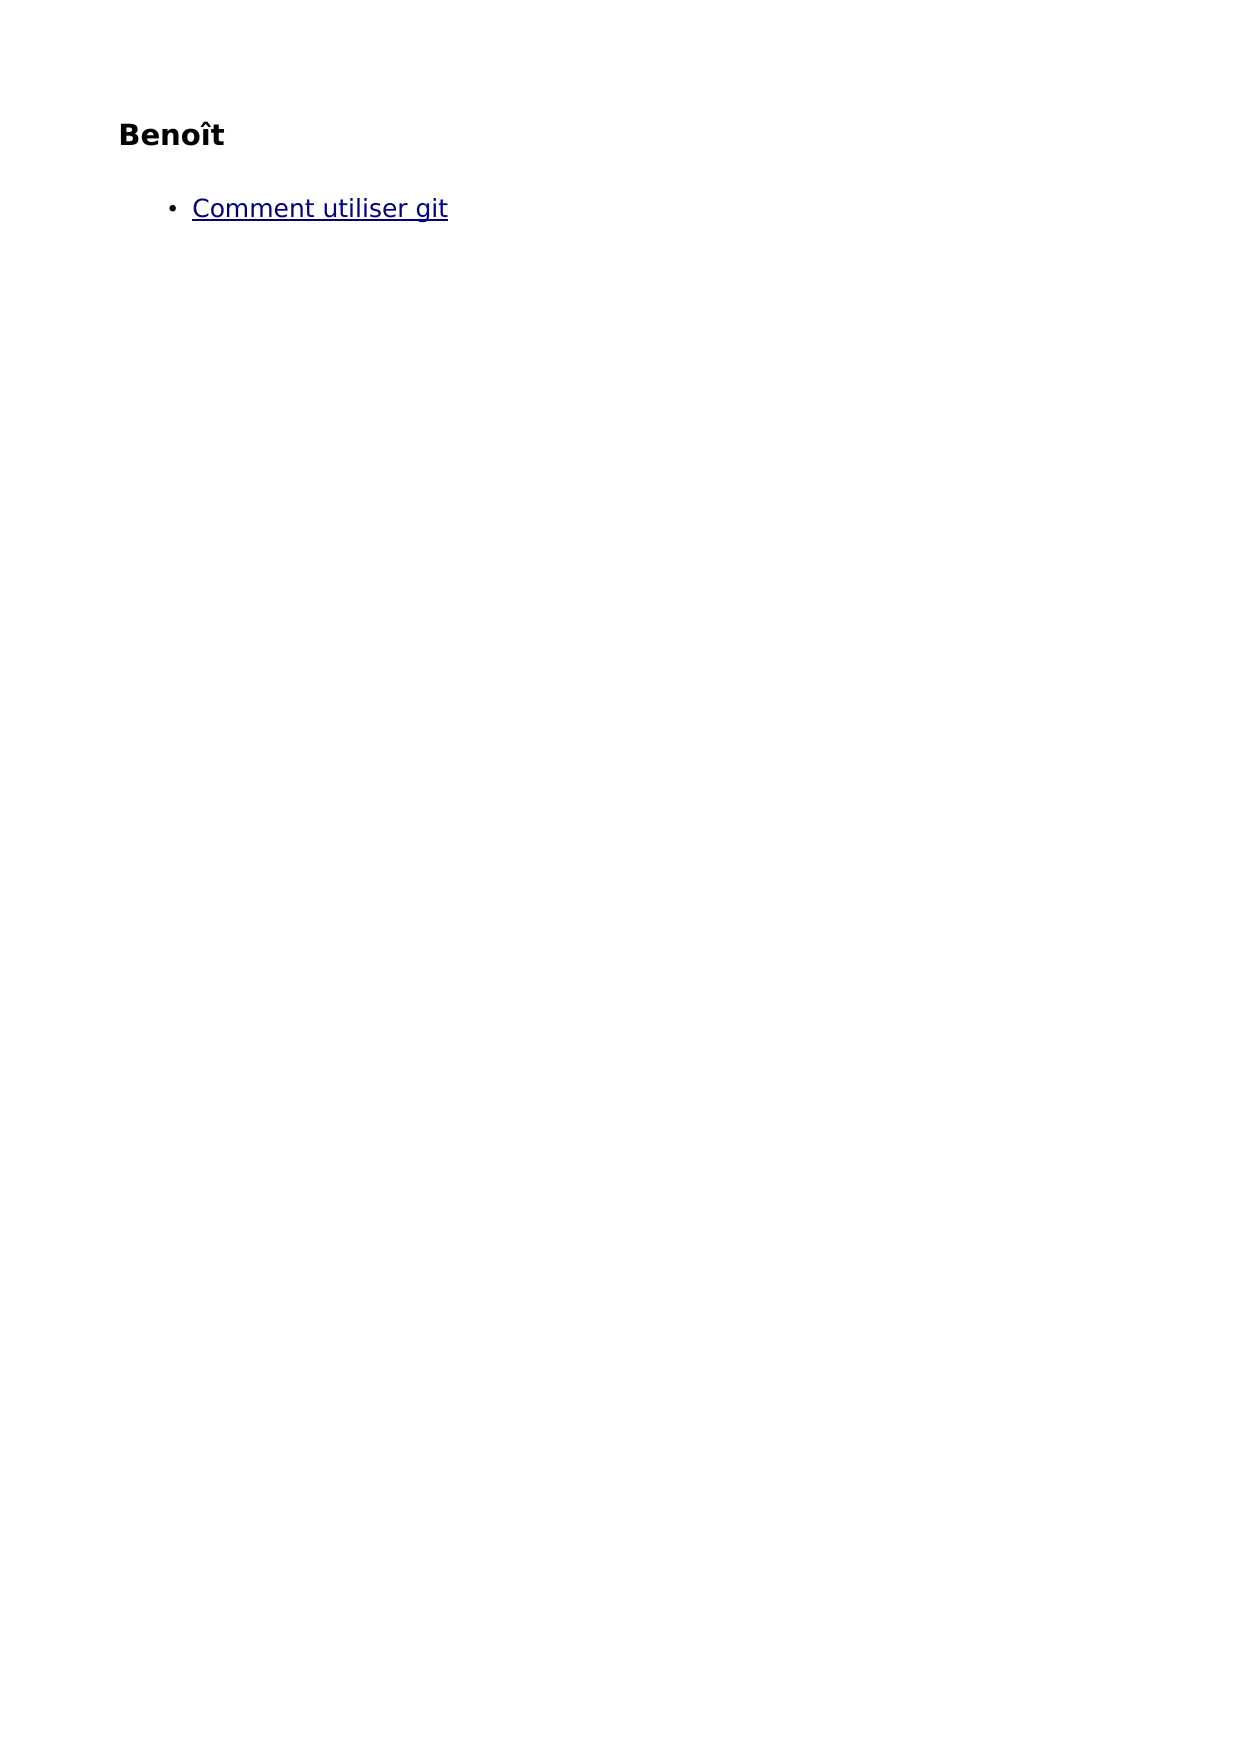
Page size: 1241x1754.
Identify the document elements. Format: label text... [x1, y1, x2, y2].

list Comment utiliser git [177, 194, 1122, 223]
subtitle Benoît [118, 118, 1122, 152]
